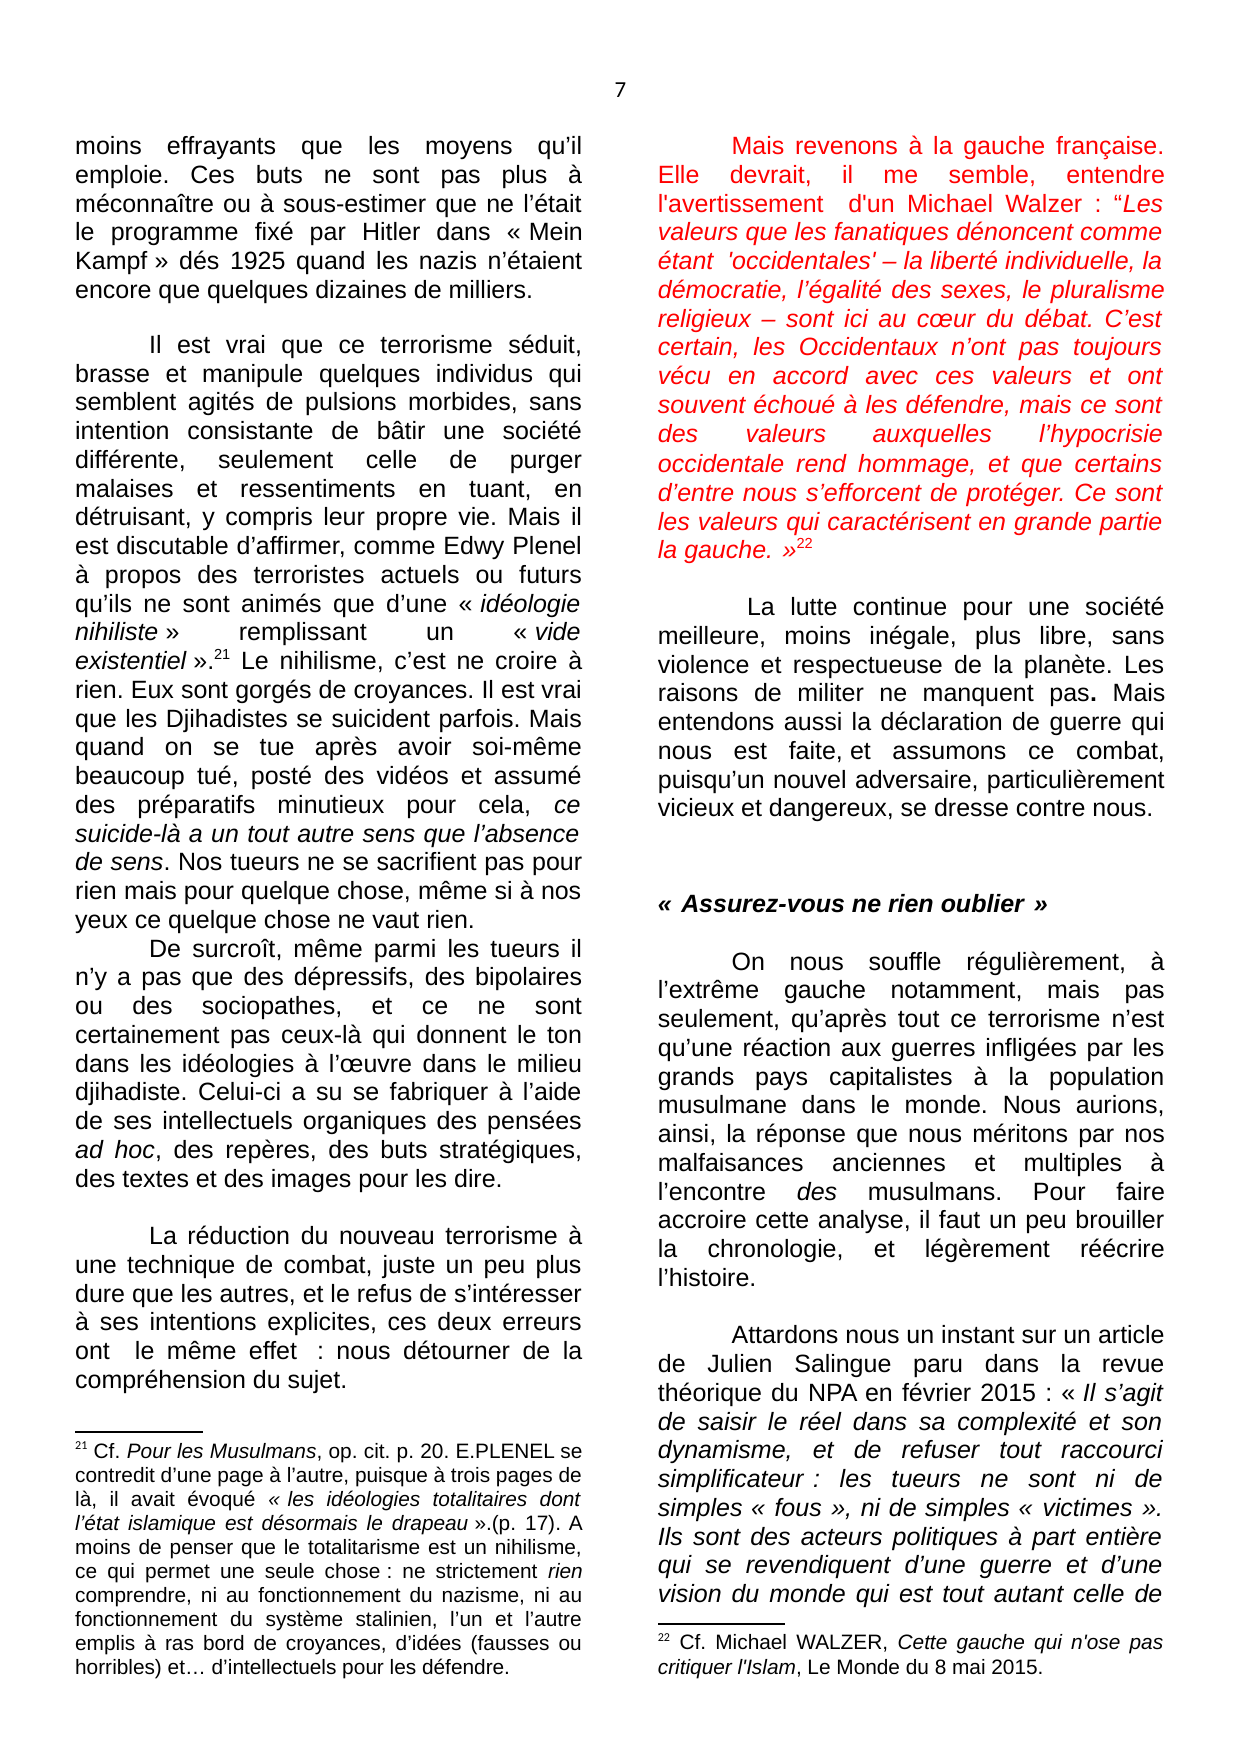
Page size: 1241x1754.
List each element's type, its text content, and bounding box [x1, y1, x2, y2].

text Cf. Pour les Musulmans, op. cit. p. 20. E.PLENEL se contredit d’une page à l’autre, puisque à trois pages de là, il avait évoqué « les idéologies totalitaires dont l’état islamique est désormais le drapeau ».(p. 17). A moins de penser que le totalitarisme est un nihilisme, ce qui permet une seule chose : ne strictement rien comprendre, ni au fonctionnement du nazisme, ni au fonctionnement du système stalinien, l’un et l’autre emplis à ras bord de croyances, d’idées (fausses ou horribles) et… d’intellectuels pour les défendre. [75, 1438, 583, 1679]
text La lutte continue pour une société meilleure, moins inégale, plus libre, sans violence et respectueuse de la planète. Les raisons de militer ne manquent pas. Mais entendons aussi la déclaration de guerre qui nous est faite, et assumons ce combat, puisqu’un nouvel adversaire, particulièrement vicieux et dangereux, se dresse contre nous. [658, 592, 1165, 822]
text moins effrayants que les moyens qu’il emploie. Ces buts ne sont pas plus à méconnaître ou à sous-estimer que ne l’était le programme fixé par Hitler dans « Mein Kampf » dés 1925 quand les nazis n’étaient encore que quelques dizaines de milliers. [75, 131, 583, 303]
text De surcroît, même parmi les tueurs il n’y a pas que des dépressifs, des bipolaires ou des sociopathes, et ce ne sont certainement pas ceux-là qui donnent le ton dans les idéologies à l’œuvre dans le milieu djihadiste. Celui-ci a su se fabriquer à l’aide de ses intellectuels organiques des pensées ad hoc, des repères, des buts stratégiques, des textes et des images pour les dire. [75, 934, 583, 1192]
text On nous souffle régulièrement, à l’extrême gauche notamment, mais pas seulement, qu’après tout ce terrorisme n’est qu’une réaction aux guerres infligées par les grands pays capitalistes à la population musulmane dans le monde. Nous aurions, ainsi, la réponse que nous méritons par nos malfaisances anciennes et multiples à l’encontre des musulmans. Pour faire accroire cette analyse, il faut un peu brouiller la chronologie, et légèrement réécrire l’histoire. [658, 947, 1165, 1292]
text Mais revenons à la gauche française. Elle devrait, il me semble, entendre l'avertissement d'un Michael Walzer : “Les valeurs que les fanatiques dénoncent comme étant 'occidentales' – la liberté individuelle, la démocratie, l’égalité des sexes, le pluralisme religieux – sont ici au cœur du débat. C’est certain, les Occidentaux n’ont pas toujours vécu en accord avec ces valeurs et ont souvent échoué à les défendre, mais ce sont des valeurs auxquelles l’hypocrisie occidentale rend hommage, et que certains d’entre nous s’efforcent de protéger. Ce sont les valeurs qui caractérisent en grande partie la gauche. » [658, 131, 1165, 564]
text Cf. Michael WALZER, Cette gauche qui n'ose pas critiquer l'Islam, Le Monde du 8 mai 2015. [658, 1629, 1165, 1679]
text La réduction du nouveau terrorisme à une technique de combat, juste un peu plus dure que les autres, et le refus de s’intéresser à ses intentions explicites, ces deux erreurs ont le même effet : nous détourner de la compréhension du sujet. [75, 1221, 583, 1394]
text Il est vrai que ce terrorisme séduit, brasse et manipule quelques individus qui semblent agités de pulsions morbides, sans intention consistante de bâtir une société différente, seulement celle de purger malaises et ressentiments en tuant, en détruisant, y compris leur propre vie. Mais il est discutable d’affirmer, comme Edwy Plenel à propos des terroristes actuels ou futurs qu’ils ne sont animés que d’une « idéologie nihiliste » remplissant un « vide existentiel ». Le nihilisme, c’est ne croire à rien. Eux sont gorgés de croyances. Il est vrai que les Djihadistes se suicident parfois. Mais quand on se tue après avoir soi-même beaucoup tué, posté des vidéos et assumé des préparatifs minutieux pour cela, ce suicide-là a un tout autre sens que l’absence de sens. Nos tueurs ne se sacrifient pas pour rien mais pour quelque chose, même si à nos yeux ce quelque chose ne vaut rien. [75, 330, 583, 934]
text Attardons nous un instant sur un article de Julien Salingue paru dans la revue théorique du NPA en février 2015 : « Il s’agit de saisir le réel dans sa complexité et son dynamisme, et de refuser tout raccourci simplificateur : les tueurs ne sont ni de simples « fous », ni de simples « victimes ». Ils sont des acteurs politiques à part entière qui se revendiquent d’une guerre et d’une vision du monde qui est tout autant celle de [658, 1320, 1165, 1608]
text « Assurez-vous ne rien oublier » [658, 889, 1165, 918]
